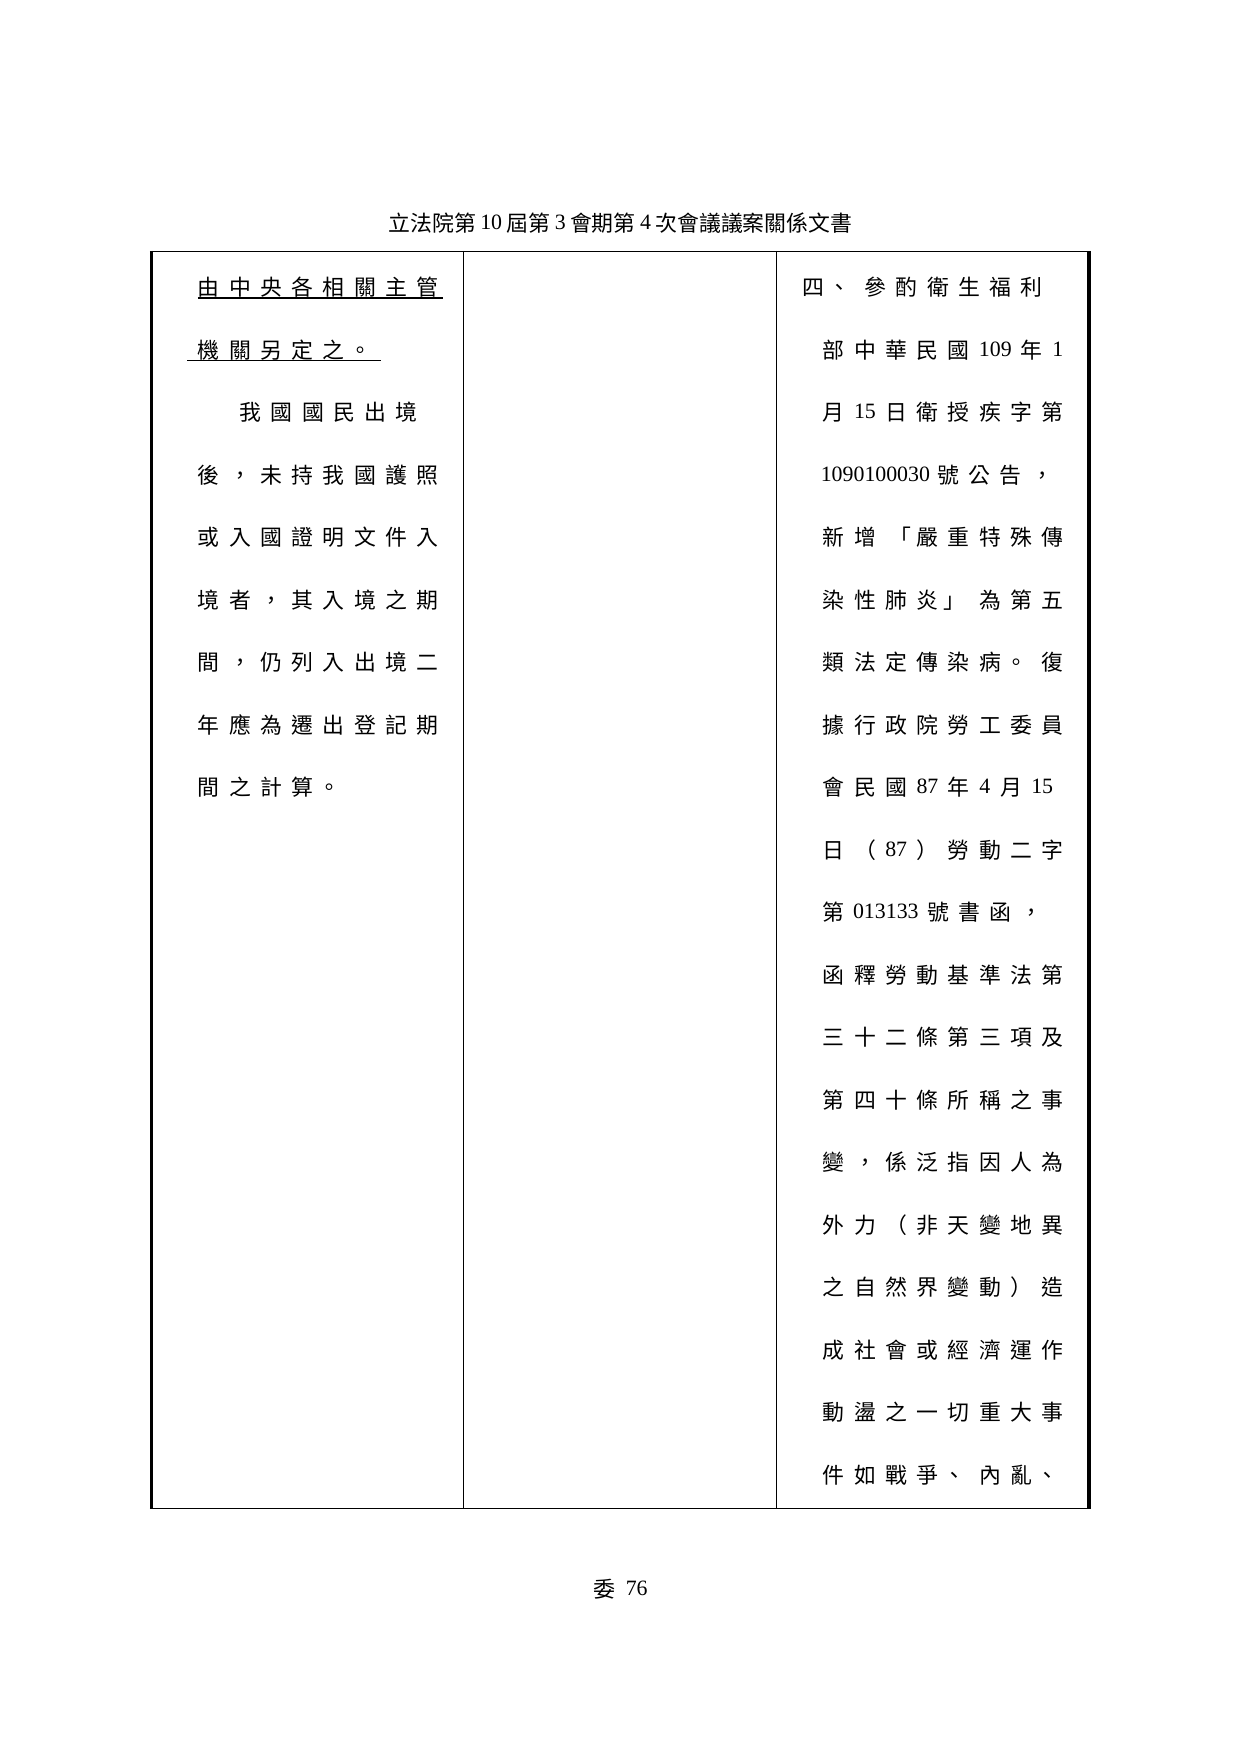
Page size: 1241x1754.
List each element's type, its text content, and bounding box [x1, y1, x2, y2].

table_cell 由中央各相關主管機關另定之。 我國國民出境後，未持我國護照或入國證明文件入境者，其入境之期間，仍列入出境二年應為遷出登記期間之計算。 [153, 252, 463, 1508]
table_cell [464, 252, 776, 1508]
table_cell 四、參酌衛生福利部中華民國109年1月15日衛授疾字第1090100030號公告，新增「嚴重特殊傳染性肺炎」為第五類法定傳染病。復據行政院勞工委員會民國87年4月15日（87）勞動二字第013133號書函，函釋勞動基準法第三十二條第三項及第四十條所稱之事變，係泛指因人為外力（非天變地異之自然界變動）造成社會或經濟運作動盪之一切重大事件如戰爭、內亂、 [777, 252, 1087, 1508]
